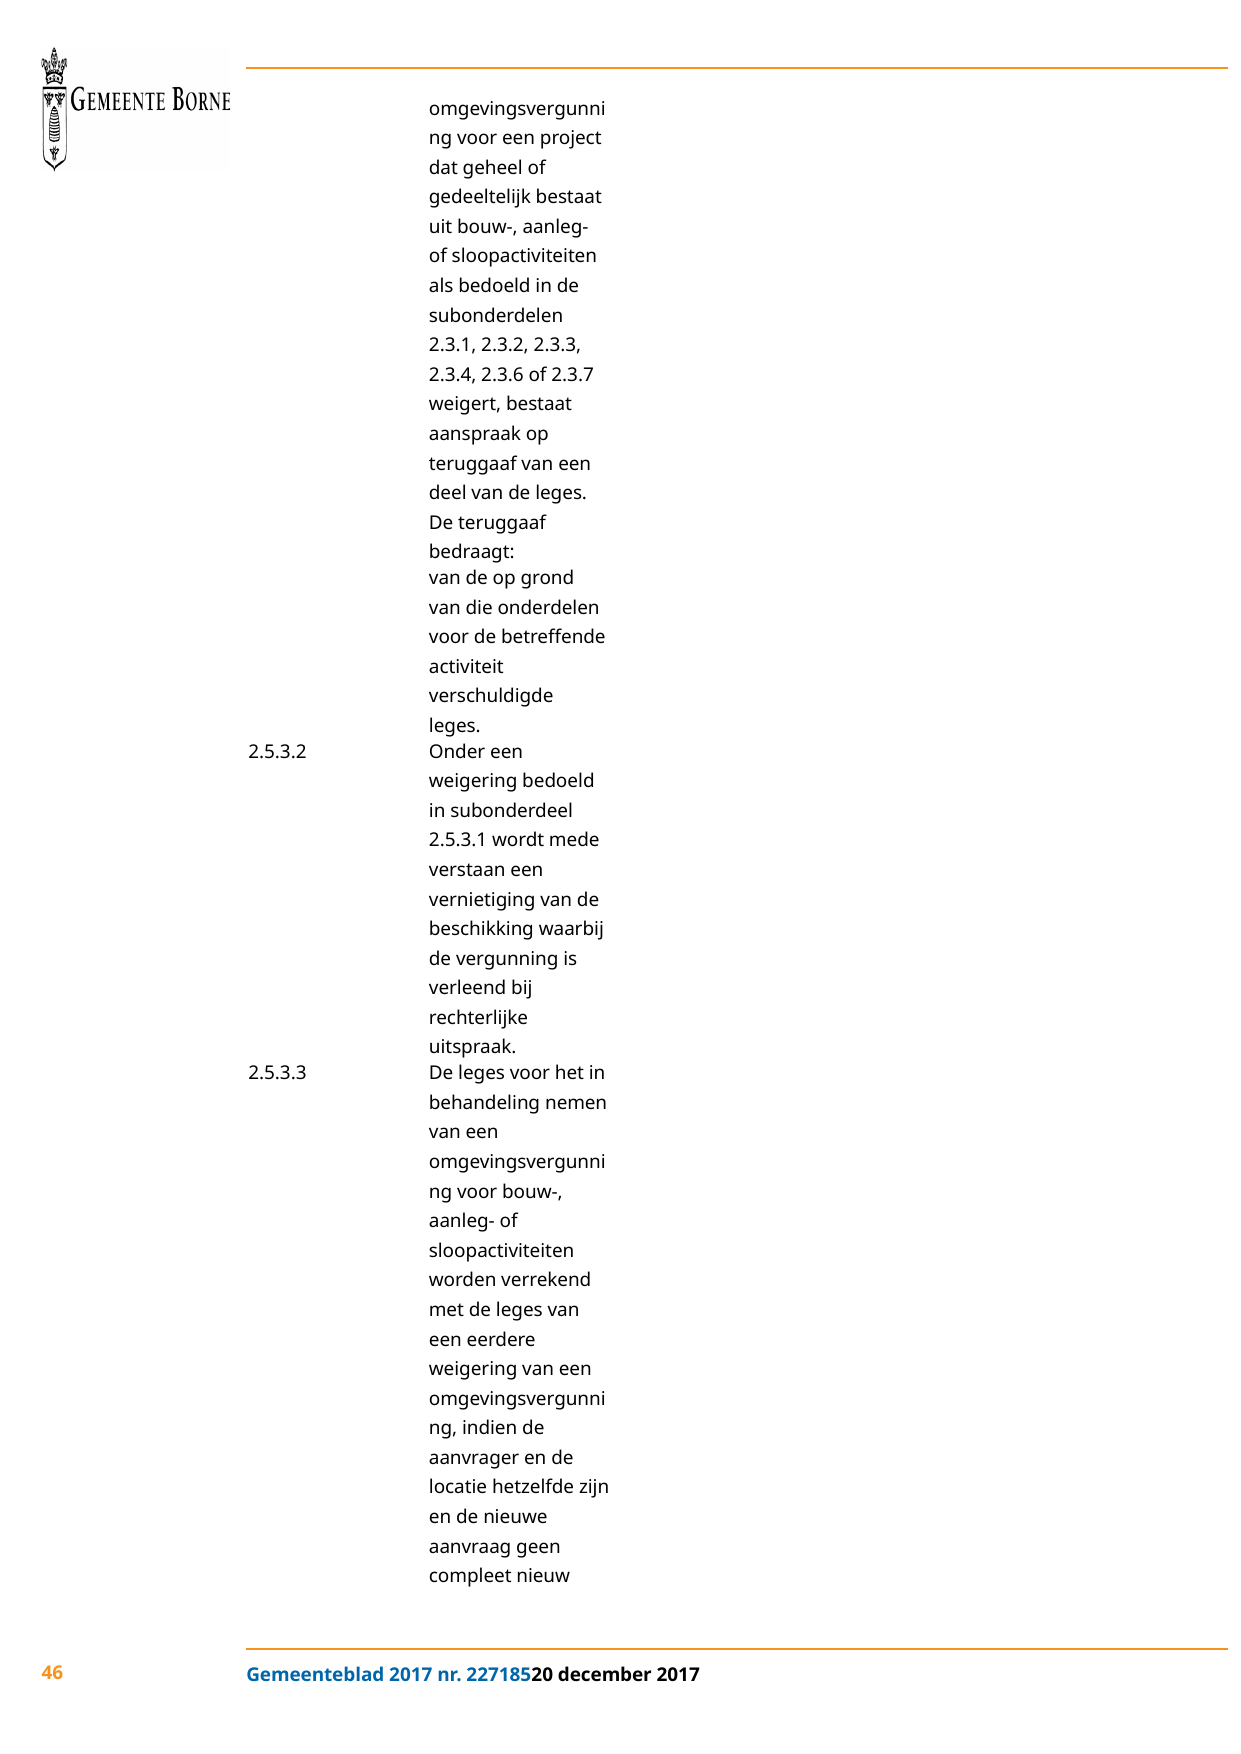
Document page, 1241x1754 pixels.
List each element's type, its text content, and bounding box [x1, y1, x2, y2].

table_cell [790, 564, 971, 738]
picture [41, 47, 231, 172]
table_cell [790, 1060, 971, 1588]
table_cell van de op grond van die onderdelen voor de betreffende activiteit verschuldigde leges. [429, 564, 609, 738]
table_cell Onder een weigering bedoeld in subonderdeel 2.5.3.1 wordt mede verstaan een vernietiging van de beschikking waarbij de vergunning is verleend bij rechterlijke uitspraak. [429, 738, 609, 1059]
table_cell [609, 564, 790, 738]
table_cell 2.5.3.3 [248, 1060, 429, 1588]
table_cell De leges voor het in behandeling nemen van een omgevingsvergunning voor bouw-, aanleg- of sloopactiviteiten worden verrekend met de leges van een eerdere weigering van een omgevingsvergunning, indien de aanvrager en de locatie hetzelfde zijn en de nieuwe aanvraag geen compleet nieuw [429, 1060, 609, 1588]
table_cell [248, 95, 429, 564]
table_cell omgevingsvergunning voor een project dat geheel of gedeeltelijk bestaat uit bouw-, aanleg- of sloopactiviteiten als bedoeld in de subonderdelen 2.3.1, 2.3.2, 2.3.3, 2.3.4, 2.3.6 of 2.3.7 weigert, bestaat aanspraak op teruggaaf van een deel van de leges. De teruggaaf bedraagt: [429, 95, 609, 564]
table_cell [248, 564, 429, 738]
table_cell [790, 95, 971, 564]
table_cell [609, 738, 790, 1059]
table_cell [790, 738, 971, 1059]
table_cell 2.5.3.2 [248, 738, 429, 1059]
table_cell [609, 1060, 790, 1588]
table_cell [609, 95, 790, 564]
